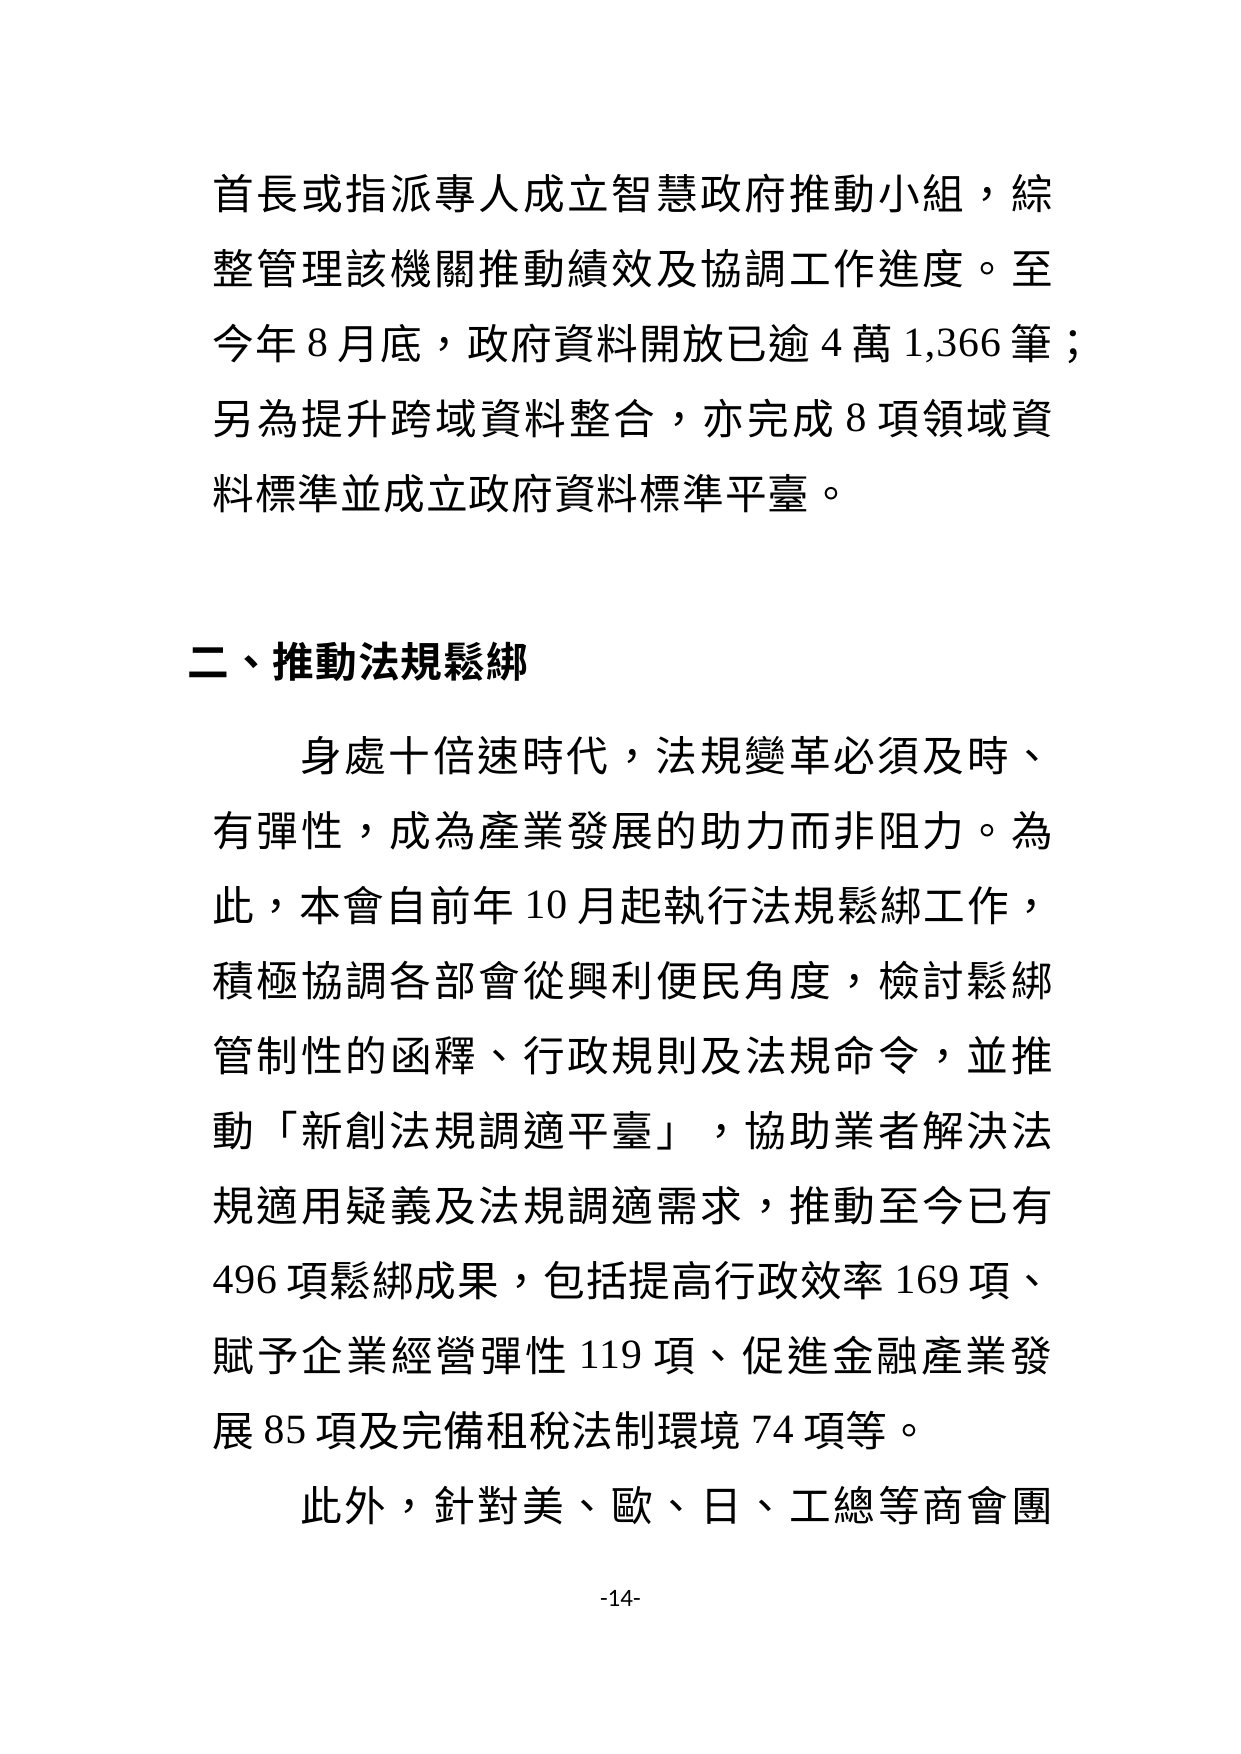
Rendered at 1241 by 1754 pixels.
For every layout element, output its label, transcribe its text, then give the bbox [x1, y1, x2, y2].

text 二、推動法規鬆綁 [187, 622, 1053, 697]
text 目前各部會已配合推動策略計畫，由副首長或指派專人成立智慧政府推動小組，綜整管理該機關推動績效及協調工作進度。至今年8月底，政府資料開放已逾4萬1,366筆；另為提升跨域資料整合，亦完成8項領域資料標準並成立政府資料標準平臺。 [212, 153, 1053, 528]
text 此外，針對美、歐、日、工總等商會團 [212, 1466, 1053, 1541]
text 身處十倍速時代，法規變革必須及時、有彈性，成為產業發展的助力而非阻力。為此，本會自前年10月起執行法規鬆綁工作，積極協調各部會從興利便民角度，檢討鬆綁管制性的函釋、行政規則及法規命令，並推動「新創法規調適平臺」，協助業者解決法規適用疑義及法規調適需求，推動至今已有496項鬆綁成果，包括提高行政效率169項、賦予企業經營彈性119項、促進金融產業發展85項及完備租稅法制環境74項等。 [212, 716, 1053, 1466]
